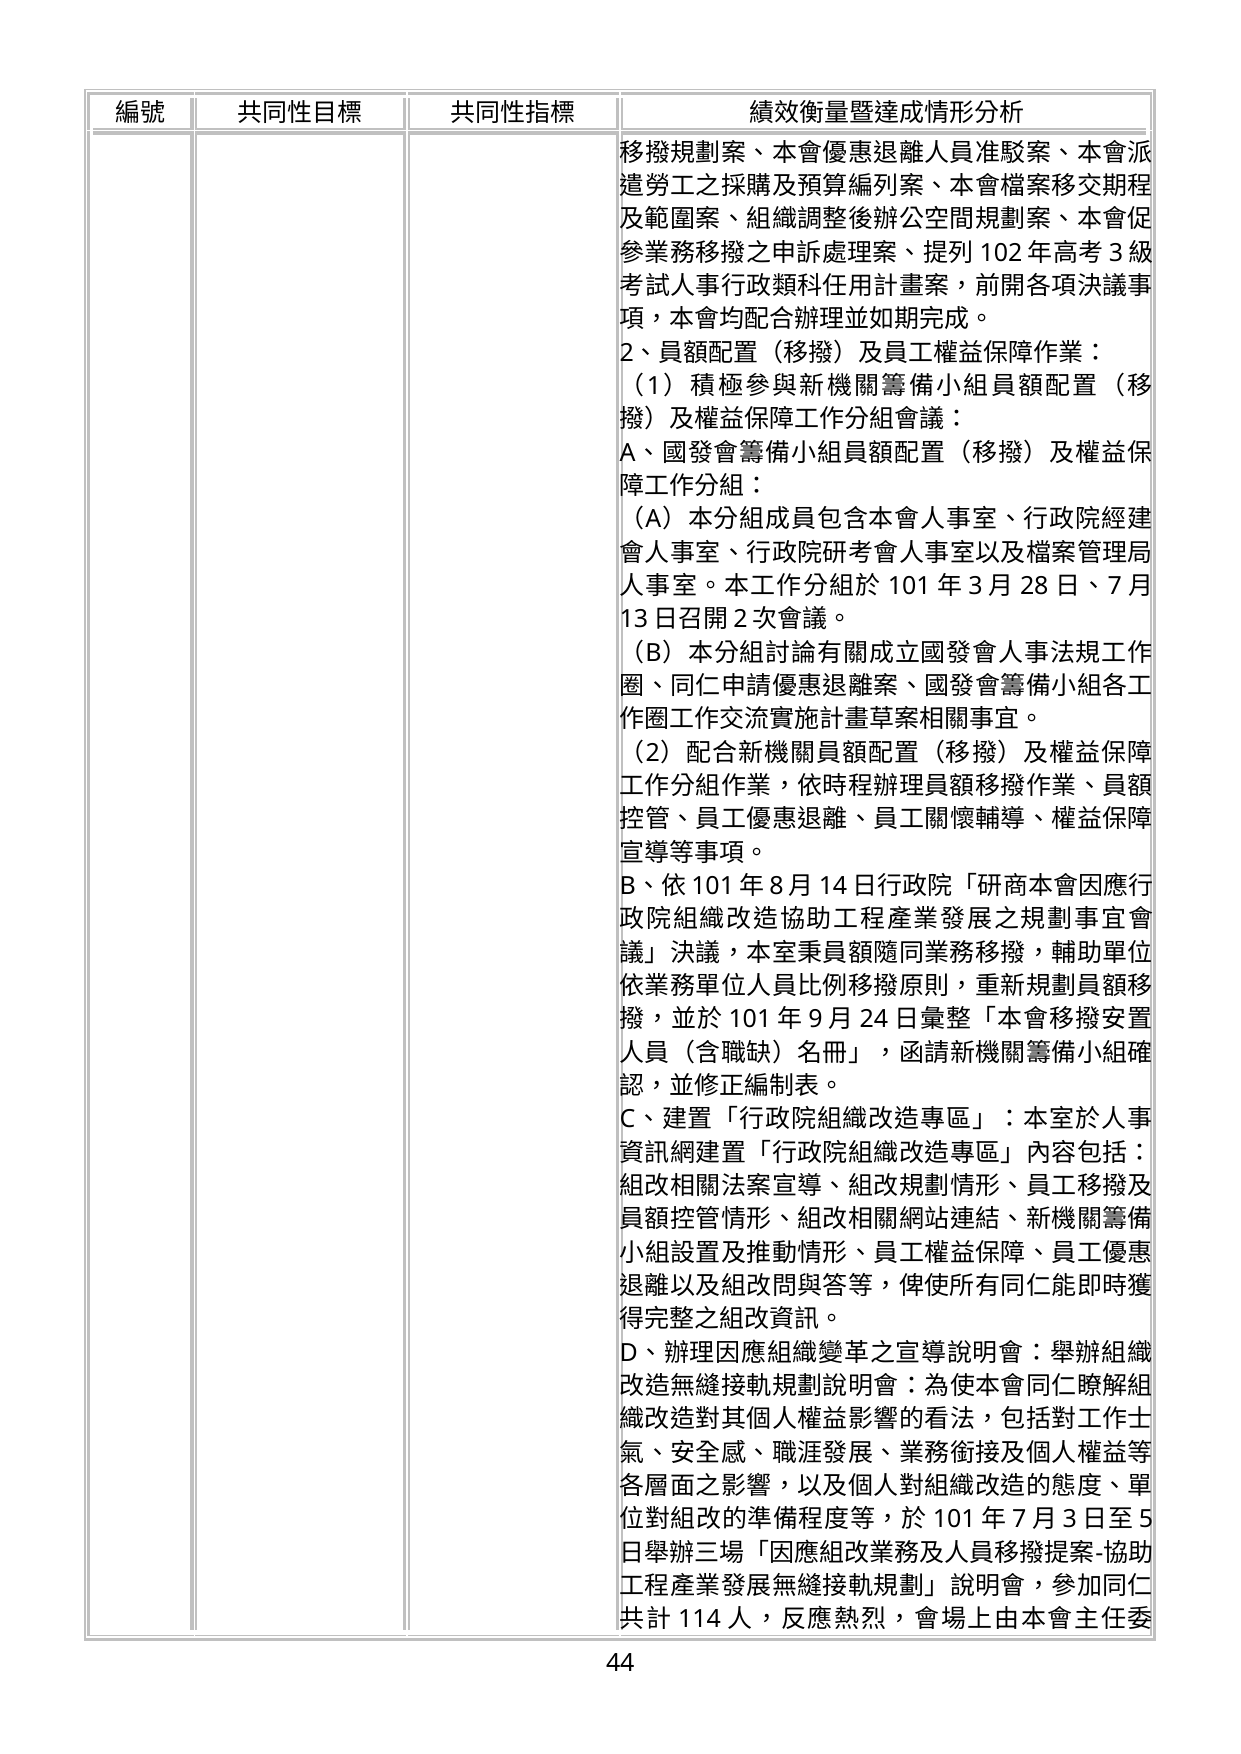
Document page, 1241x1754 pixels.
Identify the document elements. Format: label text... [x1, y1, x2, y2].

table_header 績效衡量暨達成情形分析 [619, 90, 1153, 128]
table_header 編號 [90, 95, 193, 128]
table_cell [406, 128, 619, 1634]
table_cell [194, 128, 406, 1634]
table_header 共同性目標 [194, 90, 406, 128]
table_cell [87, 128, 193, 1634]
table_cell 移撥規劃案、本會優惠退離人員准駁案、本會派遣勞工之採購及預算編列案、本會檔案移交期程及範圍案、組織調整後辦公空間規劃案、本會促參業務移撥之申訴處理案、提列102年高考3級考試人事行政類科任用計畫案，前開各項決議事項，本會均配合辦理並如期完成。 2、員額配置（移撥）及員工權益保障作業： （1）積極參與新機關籌備小組員額配置（移撥）及權益保障工作分組會議： A、國發會籌備小組員額配置（移撥）及權益保障工作分組： （A）本分組成員包含本會人事室、行政院經建會人事室、行政院研考會人事室以及檔案管理局人事室。本工作分組於101年3月28日、7月13日召開2次會議。 （B）本分組討論有關成立國發會人事法規工作圈、同仁申請優惠退離案、國發會籌備小組各工作圈工作交流實施計畫草案相關事宜。 （2）配合新機關員額配置（移撥）及權益保障工作分組作業，依時程辦理員額移撥作業、員額控管、員工優惠退離、員工關懷輔導、權益保障宣導等事項。 B、依101年8月14日行政院「研商本會因應行政院組織改造協助工程產業發展之規劃事宜會議」決議，本室秉員額隨同業務移撥，輔助單位依業務單位人員比例移撥原則，重新規劃員額移撥，並於101年9月24日彙整「本會移撥安置人員（含職缺）名冊」，函請新機關籌備小組確認，並修正編制表。 C、建置「行政院組織改造專區」：本室於人事資訊網建置「行政院組織改造專區」內容包括：組改相關法案宣導、組改規劃情形、員工移撥及員額控管情形、組改相關網站連結、新機關籌備小組設置及推動情形、員工權益保障、員工優惠退離以及組改問與答等，俾使所有同仁能即時獲得完整之組改資訊。 D、辦理因應組織變革之宣導說明會：舉辦組織改造無縫接軌規劃說明會：為使本會同仁瞭解組織改造對其個人權益影響的看法，包括對工作士氣、安全感、職涯發展、業務銜接及個人權益等各層面之影響，以及個人對組織改造的態度、單位對組改的準備程度等，於101年7月3日至5日舉辦三場「因應組改業務及人員移撥提案-協助工程產業發展無縫接軌規劃」說明會，參加同仁共計114人，反應熱烈，會場上由本會主任委 [619, 128, 1153, 1634]
table_header 共同性指標 [406, 90, 619, 128]
